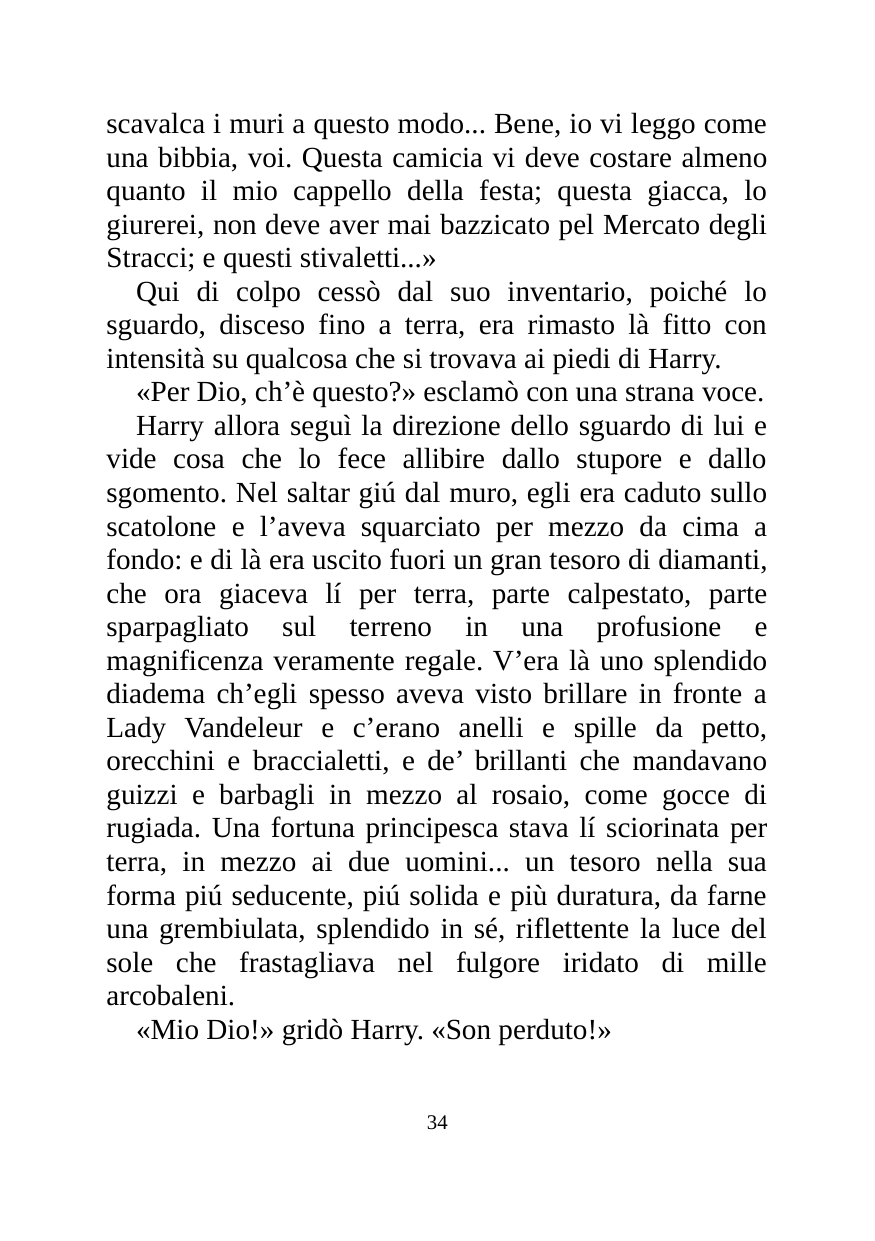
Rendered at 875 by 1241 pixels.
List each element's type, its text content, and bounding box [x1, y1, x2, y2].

text scavalca i muri a questo modo... Bene, io vi leggo come una bibbia, voi. Questa camicia vi deve costare almeno quanto il mio cappello della festa; questa giacca, lo giurerei, non deve aver mai bazzicato pel Mercato degli Stracci; e questi stivaletti...» [106, 106, 768, 274]
text «Mio Dio!» gridò Harry. «Son perduto!» [106, 1012, 768, 1045]
text «Per Dio, ch’è questo?» esclamò con una strana voce. [106, 374, 768, 408]
text Qui di colpo cessò dal suo inventario, poiché lo sguardo, disceso fino a terra, era rimasto là fitto con intensità su qualcosa che si trovava ai piedi di Harry. [106, 274, 768, 374]
text Harry allora seguì la direzione dello sguardo di lui e vide cosa che lo fece allibire dallo stupore e dallo sgomento. Nel saltar giú dal muro, egli era caduto sullo scatolone e l’aveva squarciato per mezzo da cima a fondo: e di là era uscito fuori un gran tesoro di diamanti, che ora giaceva lí per terra, parte calpestato, parte sparpagliato sul terreno in una profusione e magnificenza veramente regale. V’era là uno splendido diadema ch’egli spesso aveva visto brillare in fronte a Lady Vandeleur e c’erano anelli e spille da petto, orecchini e braccialetti, e de’ brillanti che mandavano guizzi e barbagli in mezzo al rosaio, come gocce di rugiada. Una fortuna principesca stava lí sciorinata per terra, in mezzo ai due uomini... un tesoro nella sua forma piú seducente, piú solida e più duratura, da farne una grembiulata, splendido in sé, riflettente la luce del sole che frastagliava nel fulgore iridato di mille arcobaleni. [106, 408, 768, 1012]
